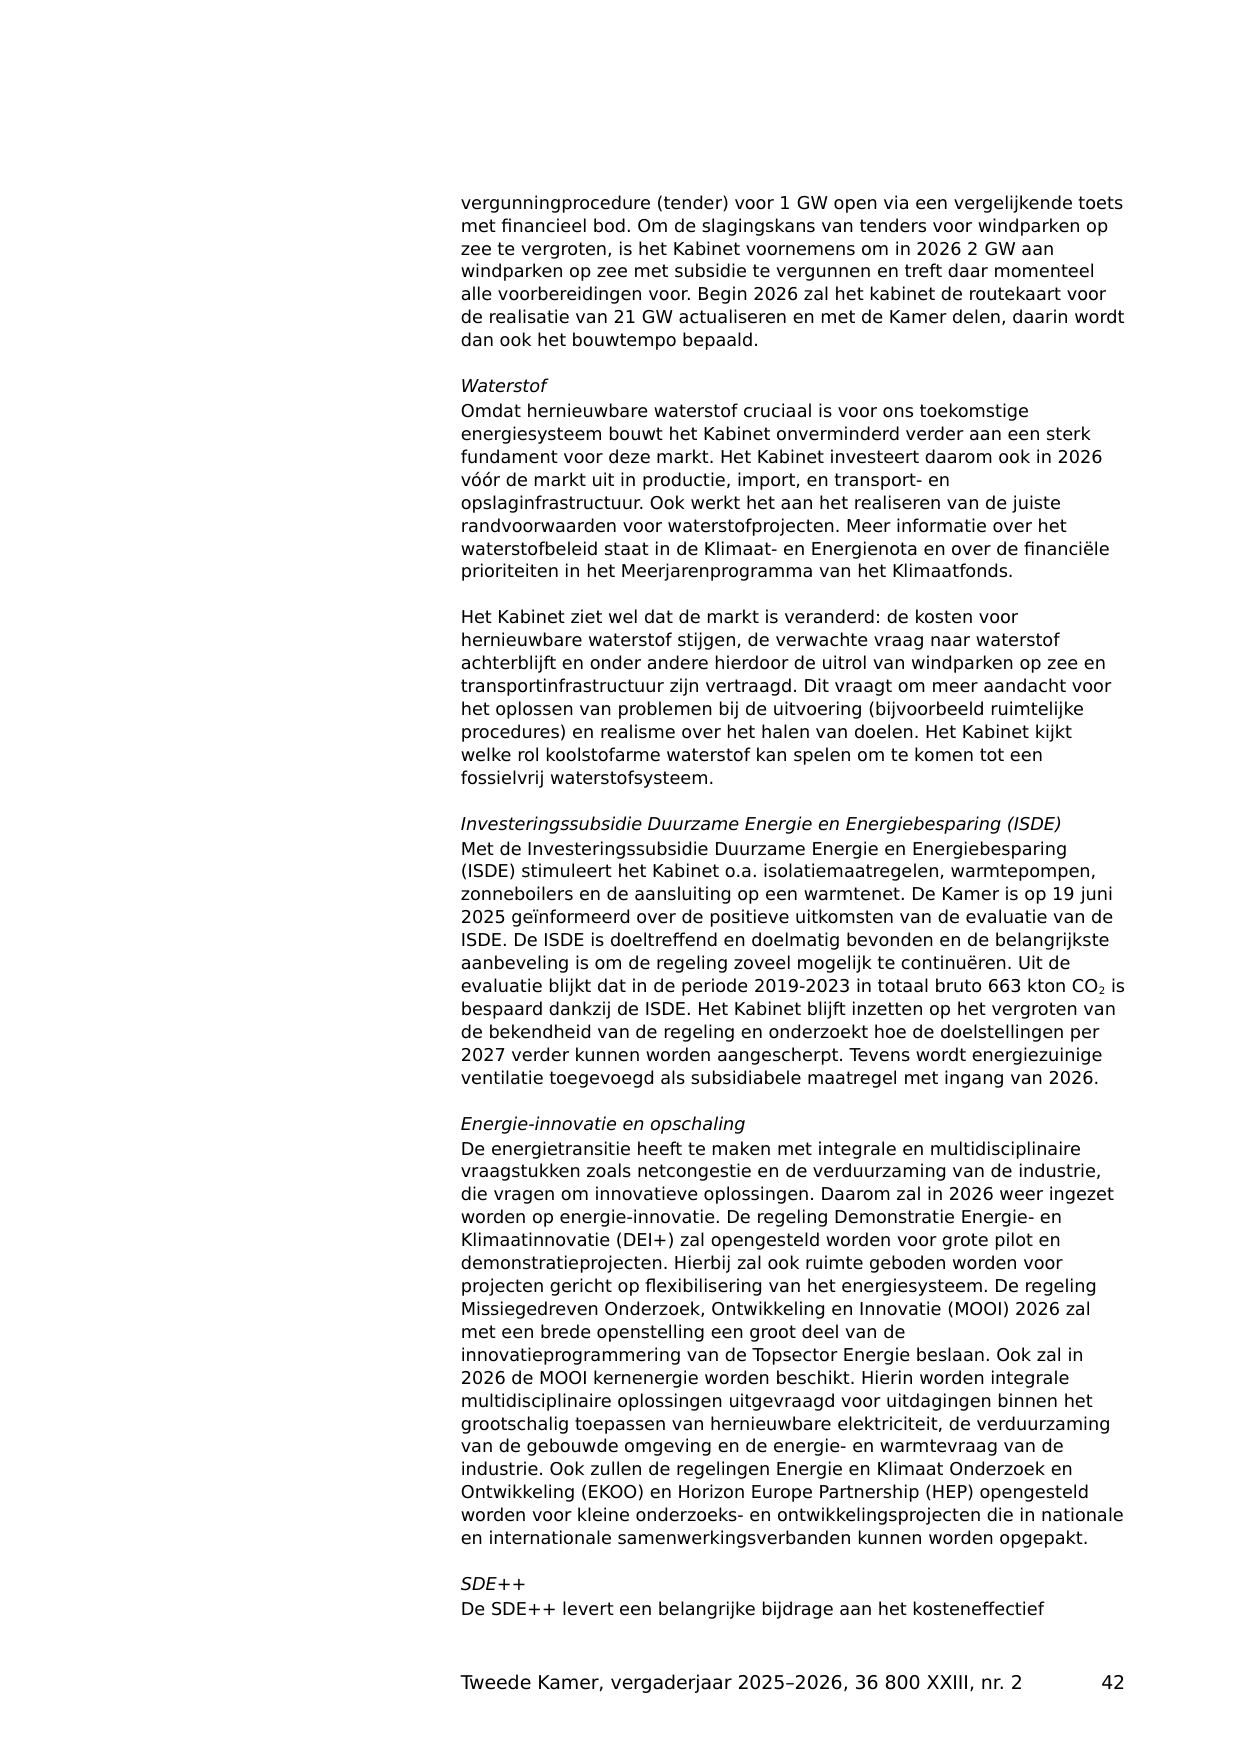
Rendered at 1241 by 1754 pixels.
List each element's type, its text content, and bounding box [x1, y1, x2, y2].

text Het Kabinet ziet wel dat de markt is veranderd: de kosten voor hernieuwbare waterstof stĳgen, de verwachte vraag naar waterstof achterblijft en onder andere hierdoor de uitrol van windparken op zee en transportinfrastructuur zijn vertraagd. Dit vraagt om meer aandacht voor het oplossen van problemen bĳ de uitvoering (bĳvoorbeeld ruimtelĳke procedures) en realisme over het halen van doelen. Het Kabinet kĳkt welke rol koolstofarme waterstof kan spelen om te komen tot een fossielvrij waterstofsysteem. [461, 605, 1125, 789]
text Energie-innovatie en opschaling [461, 1112, 1125, 1134]
text Omdat hernieuwbare waterstof cruciaal is voor ons toekomstige energiesysteem bouwt het Kabinet onverminderd verder aan een sterk fundament voor deze markt. Het Kabinet investeert daarom ook in 2026 vóór de markt uit in productie, import, en transport- en opslaginfrastructuur. Ook werkt het aan het realiseren van de juiste randvoorwaarden voor waterstofprojecten. Meer informatie over het waterstofbeleid staat in de Klimaat- en Energienota en over de financiële prioriteiten in het Meerjarenprogramma van het Klimaatfonds. [461, 399, 1125, 582]
text Waterstof [461, 374, 1125, 397]
text De SDE++ levert een belangrijke bijdrage aan het kosteneffectief [461, 1597, 1125, 1620]
text De energietransitie heeft te maken met integrale en multidisciplinaire vraagstukken zoals netcongestie en de verduurzaming van de industrie, die vragen om innovatieve oplossingen. Daarom zal in 2026 weer ingezet worden op energie-innovatie. De regeling Demonstratie Energie- en Klimaatinnovatie (DEI+) zal opengesteld worden voor grote pilot en demonstratieprojecten. Hierbij zal ook ruimte geboden worden voor projecten gericht op flexibilisering van het energiesysteem. De regeling Missiegedreven Onderzoek, Ontwikkeling en Innovatie (MOOI) 2026 zal met een brede openstelling een groot deel van de innovatieprogrammering van de Topsector Energie beslaan. Ook zal in 2026 de MOOI kernenergie worden beschikt. Hierin worden integrale multidisciplinaire oplossingen uitgevraagd voor uitdagingen binnen het grootschalig toepassen van hernieuwbare elektriciteit, de verduurzaming van de gebouwde omgeving en de energie- en warmtevraag van de industrie. Ook zullen de regelingen Energie en Klimaat Onderzoek en Ontwikkeling (EKOO) en Horizon Europe Partnership (HEP) opengesteld worden voor kleine onderzoeks- en ontwikkelingsprojecten die in nationale en internationale samenwerkingsverbanden kunnen worden opgepakt. [461, 1137, 1125, 1549]
text vergunningprocedure (tender) voor 1 GW open via een vergelijkende toets met financieel bod. Om de slagingskans van tenders voor windparken op zee te vergroten, is het Kabinet voornemens om in 2026 2 GW aan windparken op zee met subsidie te vergunnen en treft daar momenteel alle voorbereidingen voor. Begin 2026 zal het kabinet de routekaart voor de realisatie van 21 GW actualiseren en met de Kamer delen, daarin wordt dan ook het bouwtempo bepaald. [461, 191, 1125, 351]
text SDE++ [461, 1572, 1125, 1595]
text Met de Investeringssubsidie Duurzame Energie en Energiebesparing (ISDE) stimuleert het Kabinet o.a. isolatiemaatregelen, warmtepompen, zonneboilers en de aansluiting op een warmtenet. De Kamer is op 19 juni 2025 geïnformeerd over de positieve uitkomsten van de evaluatie van de ISDE. De ISDE is doeltreffend en doelmatig bevonden en de belangrijkste aanbeveling is om de regeling zoveel mogelijk te continuëren. Uit de evaluatie blijkt dat in de periode 2019-2023 in totaal bruto 663 kton CO2 is bespaard dankzij de ISDE. Het Kabinet blijft inzetten op het vergroten van de bekendheid van de regeling en onderzoekt hoe de doelstellingen per 2027 verder kunnen worden aangescherpt. Tevens wordt energiezuinige ventilatie toegevoegd als subsidiabele maatregel met ingang van 2026. [461, 837, 1125, 1089]
text Investeringssubsidie Duurzame Energie en Energiebesparing (ISDE) [461, 812, 1125, 834]
